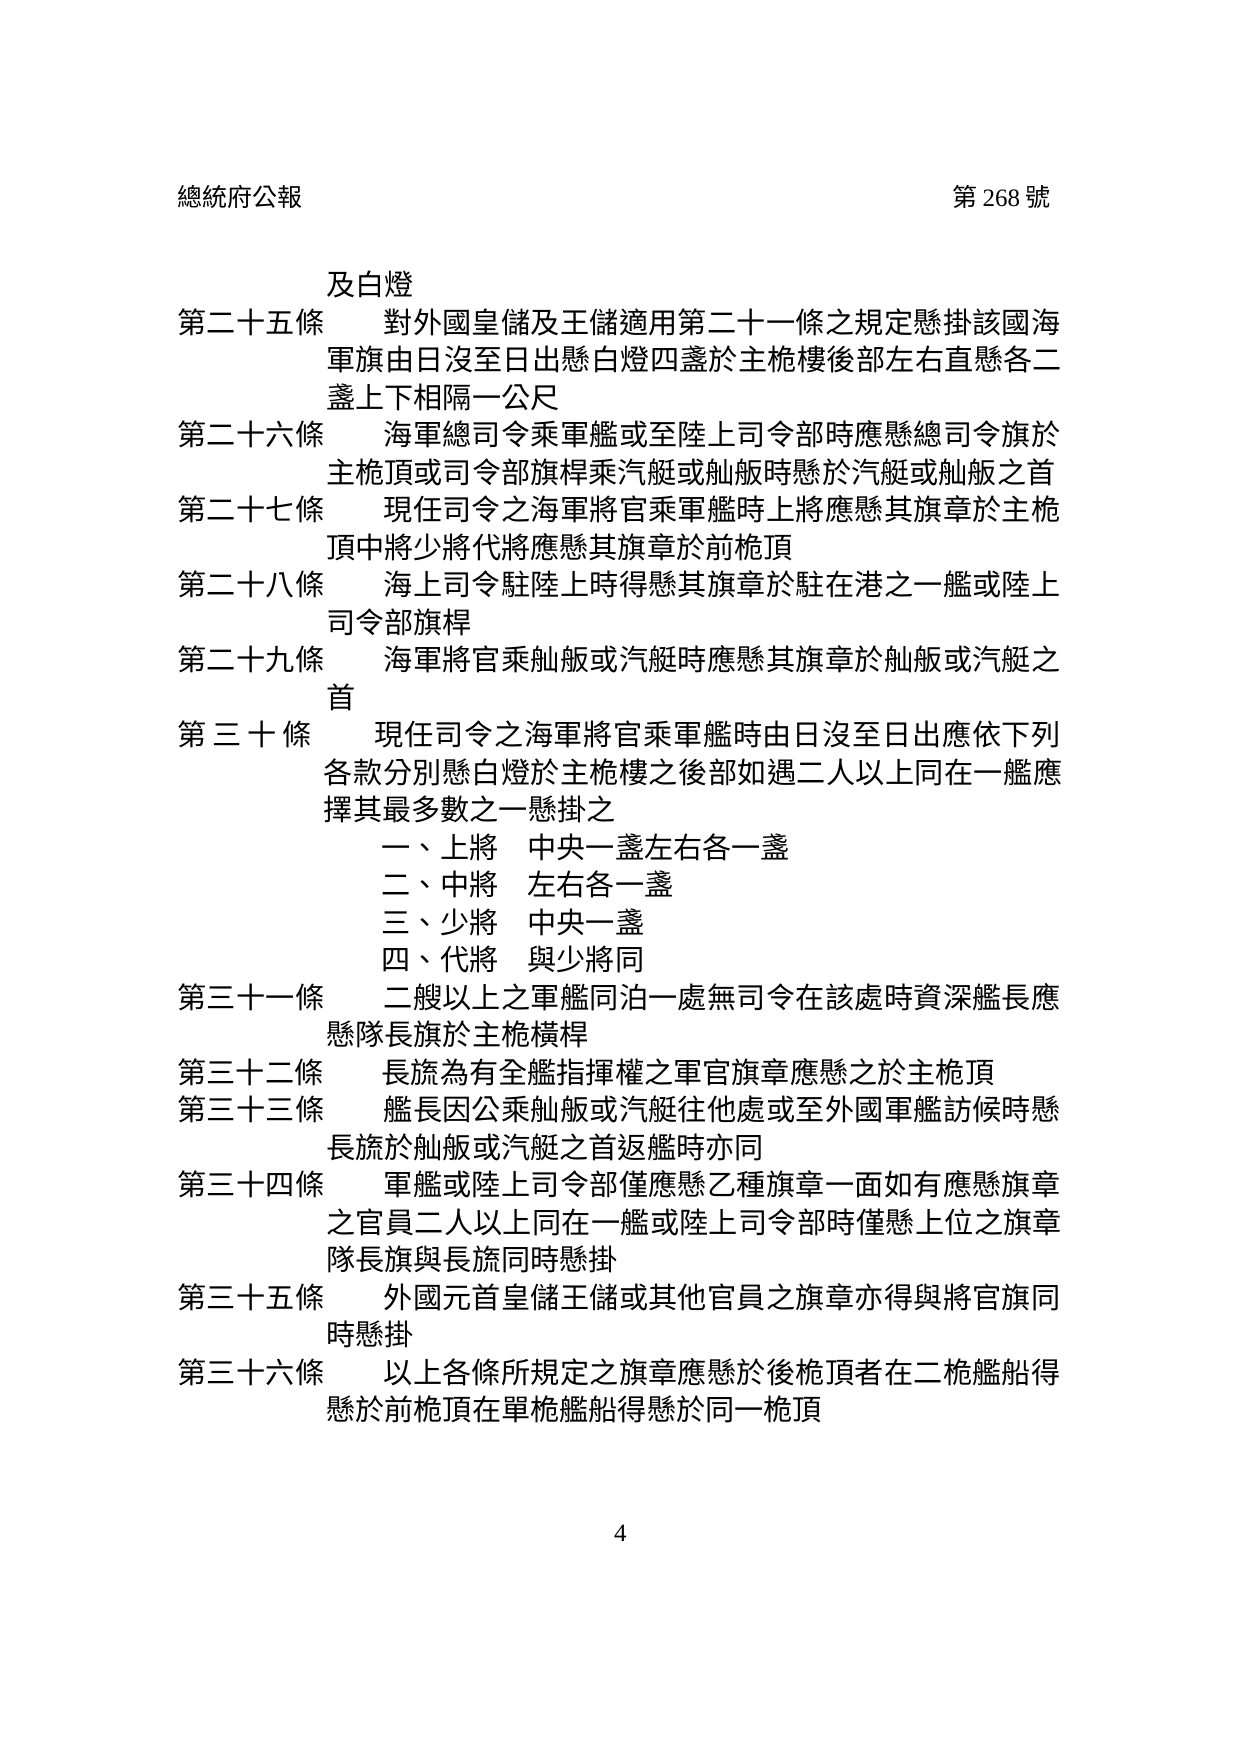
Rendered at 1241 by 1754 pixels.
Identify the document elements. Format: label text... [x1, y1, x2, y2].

text 第二十五條 對外國皇儲及王儲適用第二十一條之規定懸掛該國海軍旗由日沒至日出懸白燈四盞於主桅樓後部左右直懸各二盞上下相隔一公尺 [177, 303, 1063, 416]
text 第三十六條 以上各條所規定之旗章應懸於後桅頂者在二桅艦船得懸於前桅頂在單桅艦船得懸於同一桅頂 [177, 1353, 1063, 1428]
text 第三十三條 艦長因公乘舢舨或汽艇往他處或至外國軍艦訪候時懸長旒於舢舨或汽艇之首返艦時亦同 [177, 1091, 1063, 1166]
text 第二十九條 海軍將官乘舢舨或汽艇時應懸其旗章於舢舨或汽艇之首 [177, 641, 1063, 716]
text 四、代將 與少將同 [381, 941, 1063, 978]
text 第二十八條 海上司令駐陸上時得懸其旗章於駐在港之一艦或陸上司令部旗桿 [177, 566, 1063, 641]
text 第二十七條 現任司令之海軍將官乘軍艦時上將應懸其旗章於主桅頂中將少將代將應懸其旗章於前桅頂 [177, 491, 1063, 566]
text 第三十條 現任司令之海軍將官乘軍艦時由日沒至日出應依下列各款分別懸白燈於主桅樓之後部如遇二人以上同在一艦應擇其最多數之一懸掛之 [177, 716, 1063, 828]
text 第三十五條 外國元首皇儲王儲或其他官員之旗章亦得與將官旗同時懸掛 [177, 1278, 1063, 1353]
text 第三十一條 二艘以上之軍艦同泊一處無司令在該處時資深艦長應懸隊長旗於主桅橫桿 [177, 978, 1063, 1053]
text 三、少將 中央一盞 [381, 903, 1063, 941]
text 二、中將 左右各一盞 [381, 866, 1063, 903]
text 第二十六條 海軍總司令乘軍艦或至陸上司令部時應懸總司令旗於主桅頂或司令部旗桿乘汽艇或舢舨時懸於汽艇或舢舨之首 [177, 416, 1063, 491]
text 一、上將 中央一盞左右各一盞 [381, 828, 1063, 866]
text 第三十二條 長旒為有全艦指揮權之軍官旗章應懸之於主桅頂 [177, 1053, 1063, 1091]
text 第三十四條 軍艦或陸上司令部僅應懸乙種旗章一面如有應懸旗章之官員二人以上同在一艦或陸上司令部時僅懸上位之旗章隊長旗與長旒同時懸掛 [177, 1166, 1063, 1278]
text 及白燈 [177, 266, 1063, 303]
